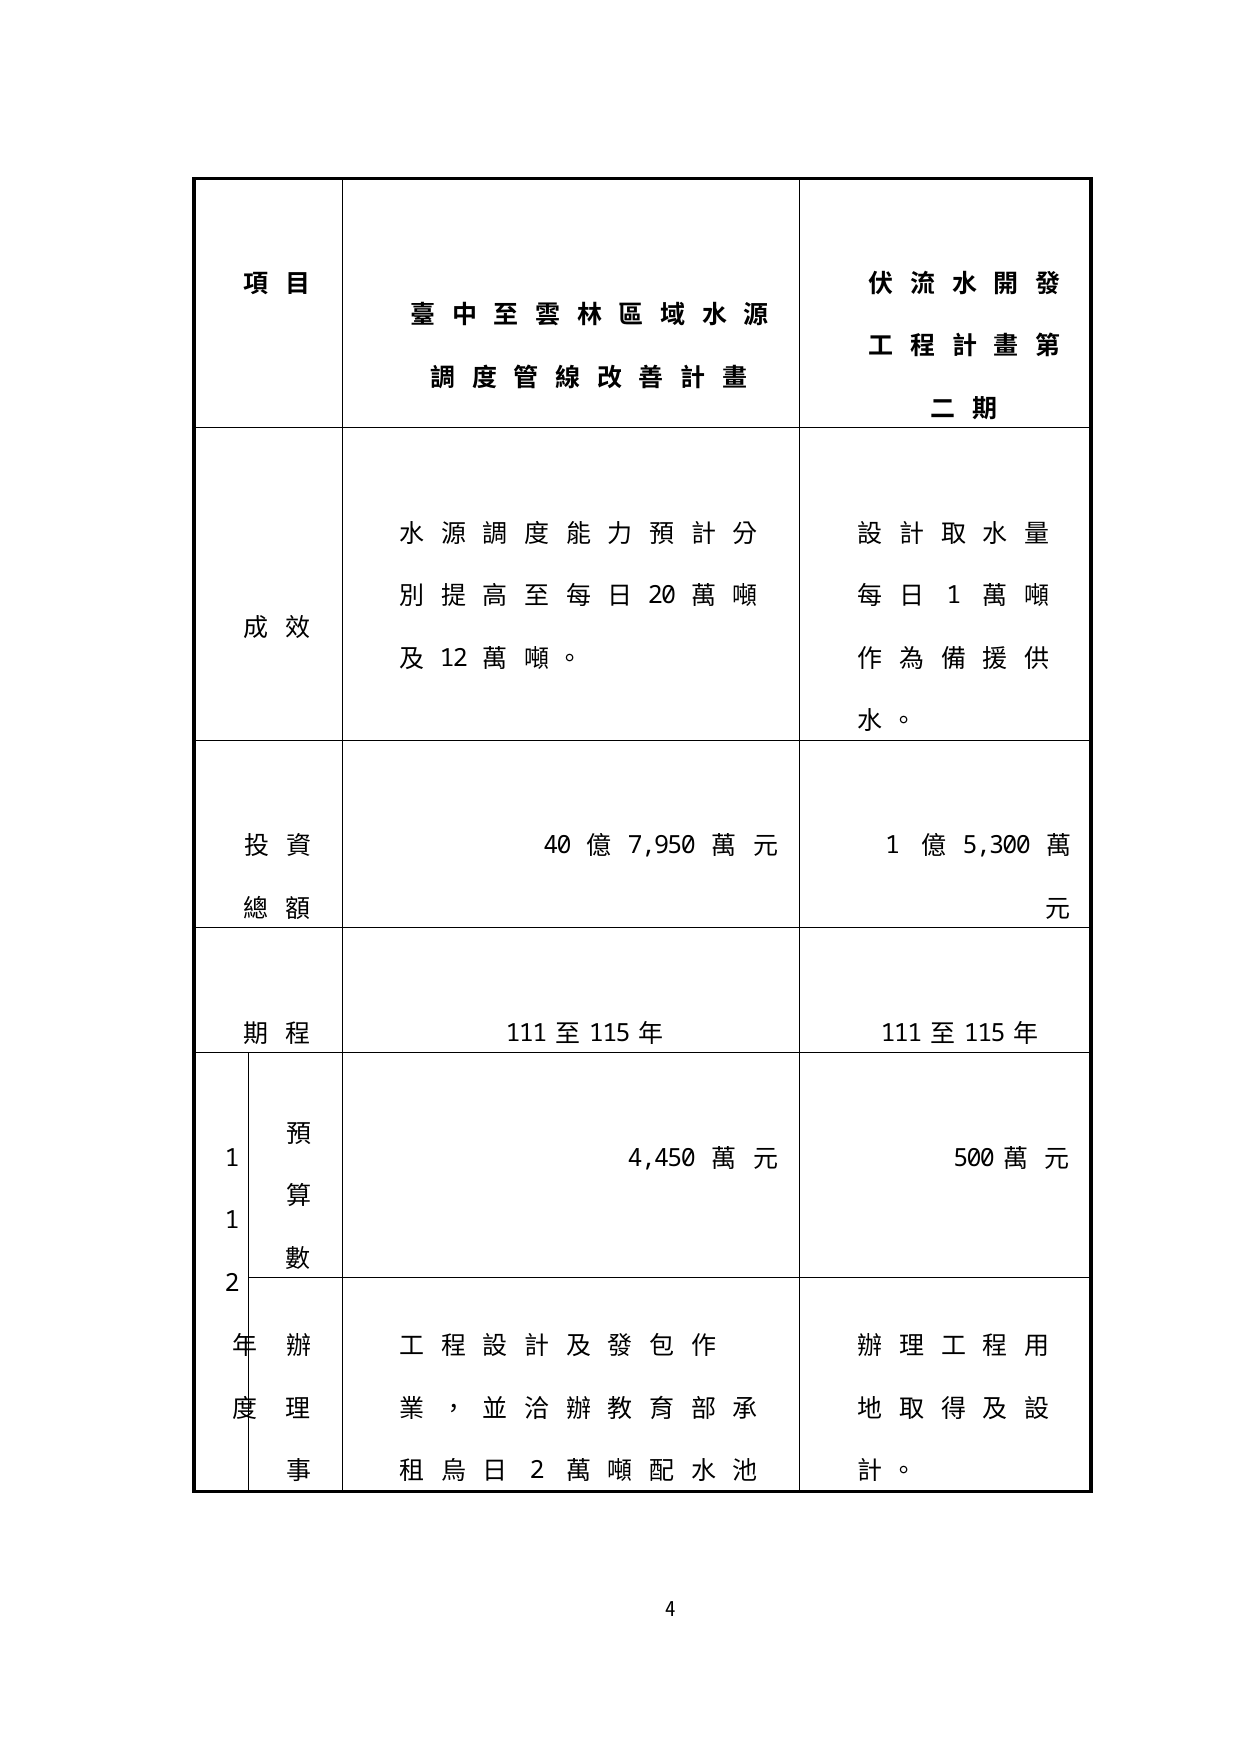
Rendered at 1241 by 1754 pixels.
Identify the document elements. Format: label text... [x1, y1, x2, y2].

table_cell 4,450萬元 [343, 1053, 799, 1277]
table_cell 111至115年 [343, 928, 799, 1052]
table_cell 112年度 [196, 1053, 248, 1490]
table_cell 工程設計及發包作業，並洽辦教育部承租烏日2萬噸配水池 [343, 1278, 799, 1490]
table_cell 水源調度能力預計分別提高至每日20萬噸及12萬噸。 [343, 428, 799, 740]
table_cell 預算數 [249, 1053, 342, 1277]
table_cell 辦理工程用地取得及設計。 [800, 1278, 1089, 1490]
table_header 項目 [196, 180, 342, 427]
table_cell 111至115年 [800, 928, 1089, 1052]
table_cell 設計取水量每日1萬噸作為備援供水。 [800, 428, 1089, 740]
table_cell 辦理 事項 [249, 1278, 342, 1490]
table_cell 40億7,950萬元 [343, 741, 799, 927]
table_header 伏流水開發工程計畫第二期 [800, 180, 1089, 427]
table_cell 1億5,300萬元 [800, 741, 1089, 927]
table_cell 期程 [196, 928, 342, 1052]
table_cell 500萬元 [800, 1053, 1089, 1277]
table_cell 成效 [196, 428, 342, 740]
table_cell 投資總額 [196, 741, 342, 927]
table_header 臺中至雲林區域水源調度管線改善計畫 [343, 180, 799, 427]
